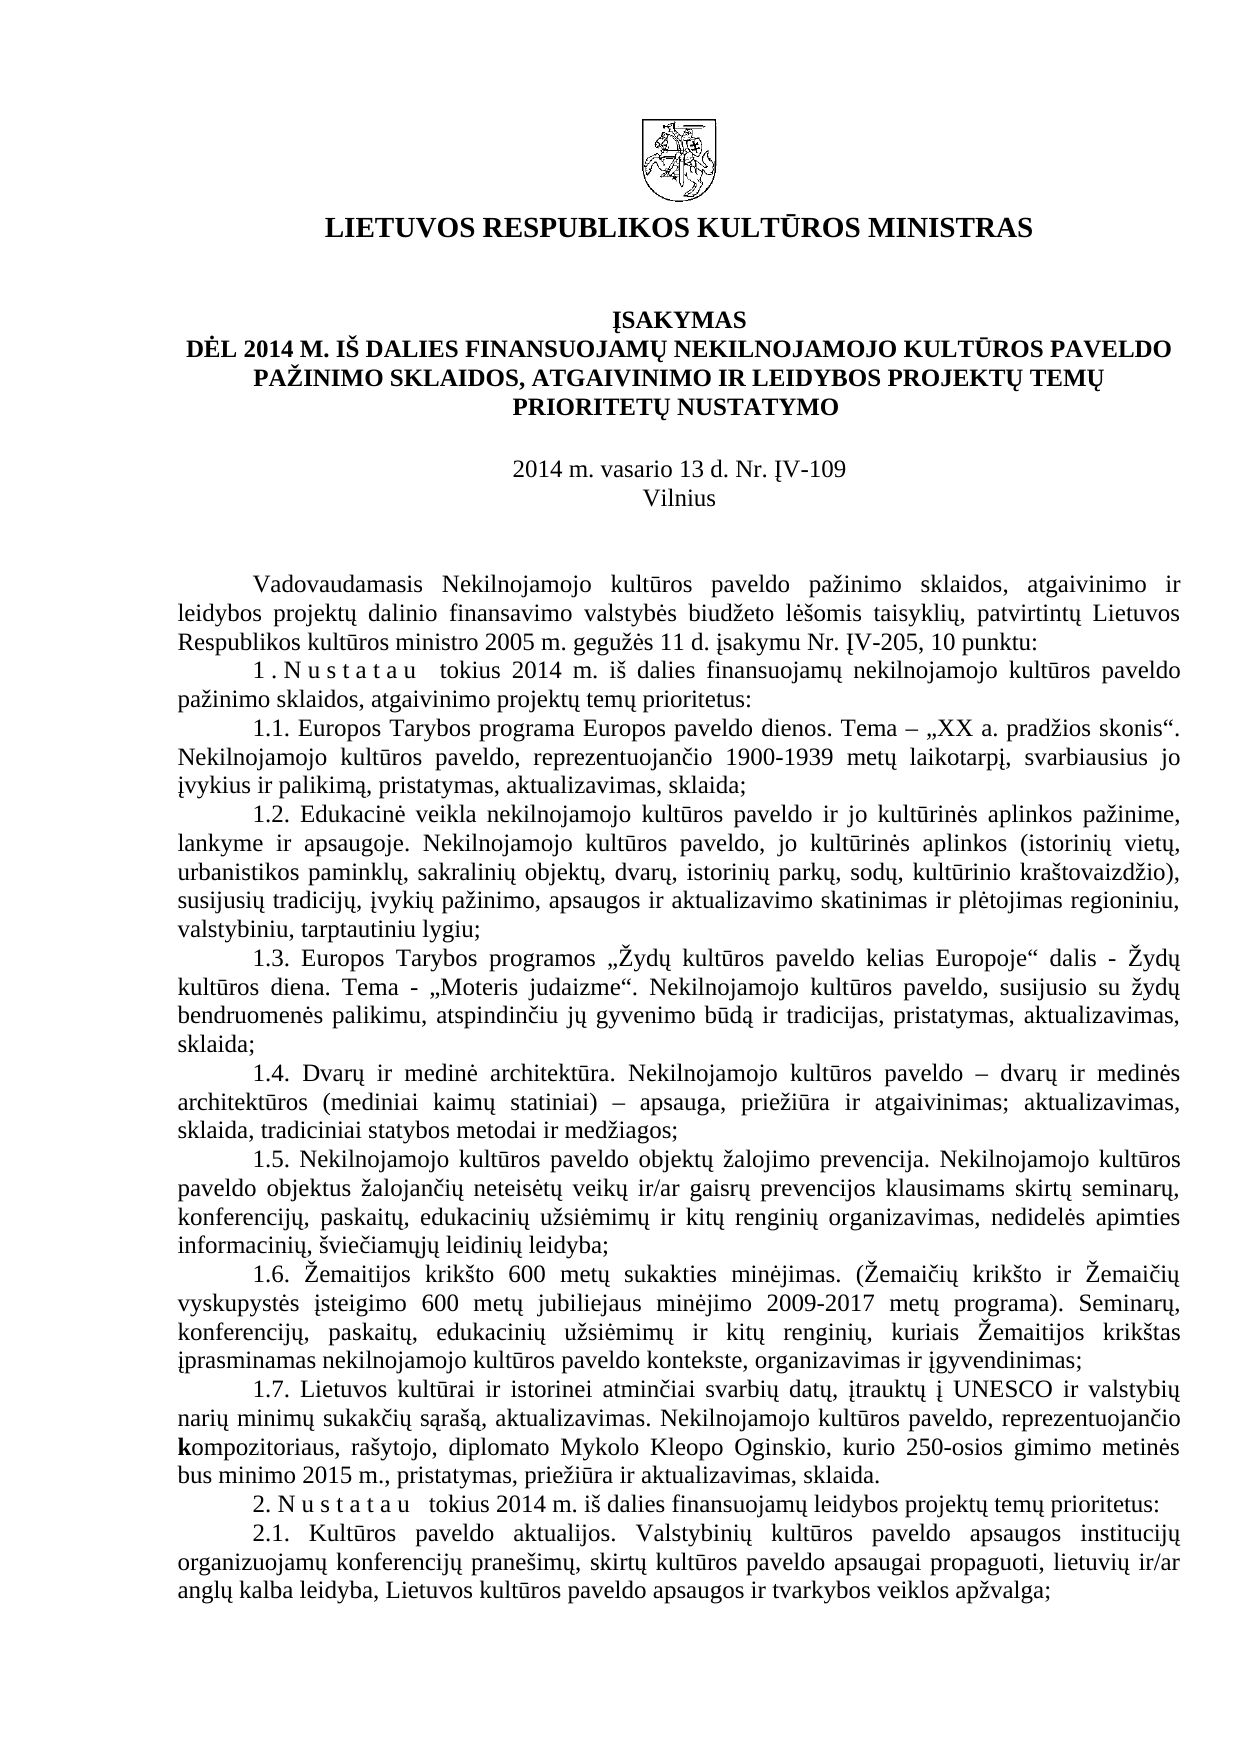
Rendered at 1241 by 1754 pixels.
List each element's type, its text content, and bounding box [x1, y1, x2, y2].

text 2.1. Kultūros paveldo aktualijos. Valstybinių kultūros paveldo apsaugos institucijų organizuojamų konferencijų pranešimų, skirtų kultūros paveldo apsaugai propaguoti, lietuvių ir/ar anglų kalba leidyba, Lietuvos kultūros paveldo apsaugos ir tvarkybos veiklos apžvalga; [177, 1518, 1181, 1604]
text 1.7. Lietuvos kultūrai ir istorinei atminčiai svarbių datų, įtrauktų į UNESCO ir valstybių narių minimų sukakčių sąrašą, aktualizavimas. Nekilnojamojo kultūros paveldo, reprezentuojančio kompozitoriaus, rašytojo, diplomato Mykolo Kleopo Oginskio, kurio 250-osios gimimo metinės bus minimo 2015 m., pristatymas, priežiūra ir aktualizavimas, sklaida. [177, 1374, 1181, 1489]
text 2014 m. vasario 13 d. Nr. ĮV-109 [177, 454, 1181, 483]
text LIETUVOS RESPUBLIKOS KULTŪROS MINISTRAS [177, 210, 1181, 243]
text ĮSAKYMAS [177, 306, 1181, 334]
text Vadovaudamasis Nekilnojamojo kultūros paveldo pažinimo sklaidos, atgaivinimo ir leidybos projektų dalinio finansavimo valstybės biudžeto lėšomis taisyklių, patvirtintų Lietuvos Respublikos kultūros ministro 2005 m. gegužės 11 d. įsakymu Nr. ĮV-205, 10 punktu: [177, 569, 1181, 655]
text 1.5. Nekilnojamojo kultūros paveldo objektų žalojimo prevencija. Nekilnojamojo kultūros paveldo objektus žalojančių neteisėtų veikų ir/ar gaisrų prevencijos klausimams skirtų seminarų, konferencijų, paskaitų, edukacinių užsiėmimų ir kitų renginių organizavimas, nedidelės apimties informacinių, šviečiamųjų leidinių leidyba; [177, 1144, 1181, 1259]
text 1.2. Edukacinė veikla nekilnojamojo kultūros paveldo ir jo kultūrinės aplinkos pažinime, lankyme ir apsaugoje. Nekilnojamojo kultūros paveldo, jo kultūrinės aplinkos (istorinių vietų, urbanistikos paminklų, sakralinių objektų, dvarų, istorinių parkų, sodų, kultūrinio kraštovaizdžio), susijusių tradicijų, įvykių pažinimo, apsaugos ir aktualizavimo skatinimas ir plėtojimas regioniniu, valstybiniu, tarptautiniu lygiu; [177, 799, 1181, 943]
text 1.1. Europos Tarybos programa Europos paveldo dienos. Tema – „XX a. pradžios skonis“. Nekilnojamojo kultūros paveldo, reprezentuojančio 1900-1939 metų laikotarpį, svarbiausius jo įvykius ir palikimą, pristatymas, aktualizavimas, sklaida; [177, 713, 1181, 799]
text 1.Nustatau tokius 2014 m. iš dalies finansuojamų nekilnojamojo kultūros paveldo pažinimo sklaidos, atgaivinimo projektų temų prioritetus: [177, 655, 1181, 713]
text 1.4. Dvarų ir medinė architektūra. Nekilnojamojo kultūros paveldo – dvarų ir medinės architektūros (mediniai kaimų statiniai) – apsauga, priežiūra ir atgaivinimas; aktualizavimas, sklaida, tradiciniai statybos metodai ir medžiagos; [177, 1058, 1181, 1144]
text Vilnius [177, 483, 1181, 512]
text 2. Nustatau tokius 2014 m. iš dalies finansuojamų leidybos projektų temų prioritetus: [177, 1489, 1181, 1518]
text 1.3. Europos Tarybos programos „Žydų kultūros paveldo kelias Europoje“ dalis - Žydų kultūros diena. Tema - „Moteris judaizme“. Nekilnojamojo kultūros paveldo, susijusio su žydų bendruomenės palikimu, atspindinčiu jų gyvenimo būdą ir tradicijas, pristatymas, aktualizavimas, sklaida; [177, 943, 1181, 1058]
text 1.6. Žemaitijos krikšto 600 metų sukakties minėjimas. (Žemaičių krikšto ir Žemaičių vyskupystės įsteigimo 600 metų jubiliejaus minėjimo 2009-2017 metų programa). Seminarų, konferencijų, paskaitų, edukacinių užsiėmimų ir kitų renginių, kuriais Žemaitijos krikštas įprasminamas nekilnojamojo kultūros paveldo kontekste, organizavimas ir įgyvendinimas; [177, 1259, 1181, 1374]
text DĖL 2014 M. IŠ DALIES FINANSUOJAMŲ NEKILNOJAMOJO KULTŪROS PAVELDO PAŽINIMO SKLAIDOS, ATGAIVINIMO IR LEIDYBOS PROJEKTŲ TEMŲ PRIORITETŲ NUSTATYMO [177, 334, 1181, 421]
